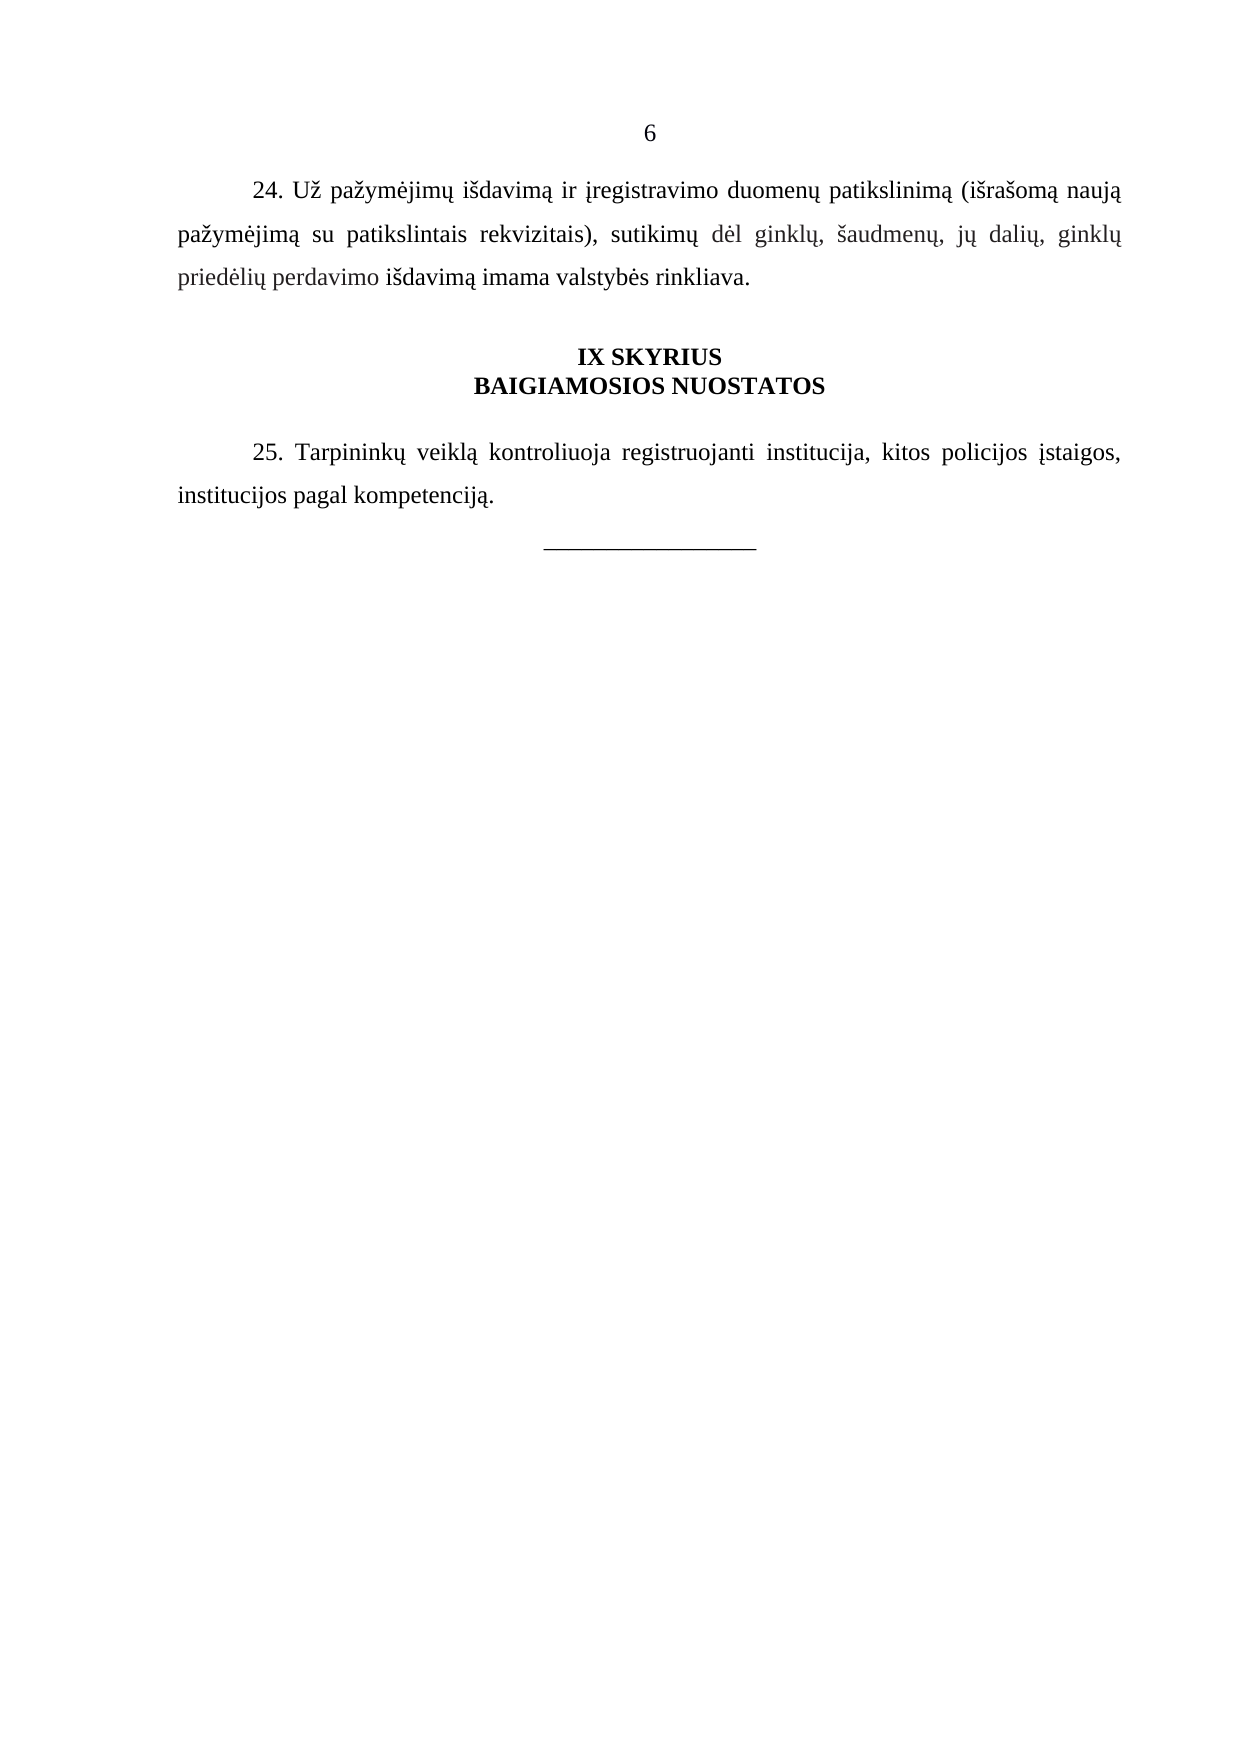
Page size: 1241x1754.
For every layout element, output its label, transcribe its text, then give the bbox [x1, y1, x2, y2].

text IX SKYRIUS [177, 342, 1122, 371]
text BAIGIAMOSIOS NUOSTATOS [177, 371, 1122, 400]
text 25. Tarpininkų veiklą kontroliuoja registruojanti institucija, kitos policijos įstaigos, institucijos pagal kompetenciją. [177, 437, 1122, 509]
text _________________ [177, 524, 1122, 552]
text 24. Už pažymėjimų išdavimą ir įregistravimo duomenų patikslinimą (išrašomą naują pažymėjimą su patikslintais rekvizitais), sutikimų dėl ginklų, šaudmenų, jų dalių, ginklų priedėlių perdavimo išdavimą imama valstybės rinkliava. [177, 176, 1122, 291]
